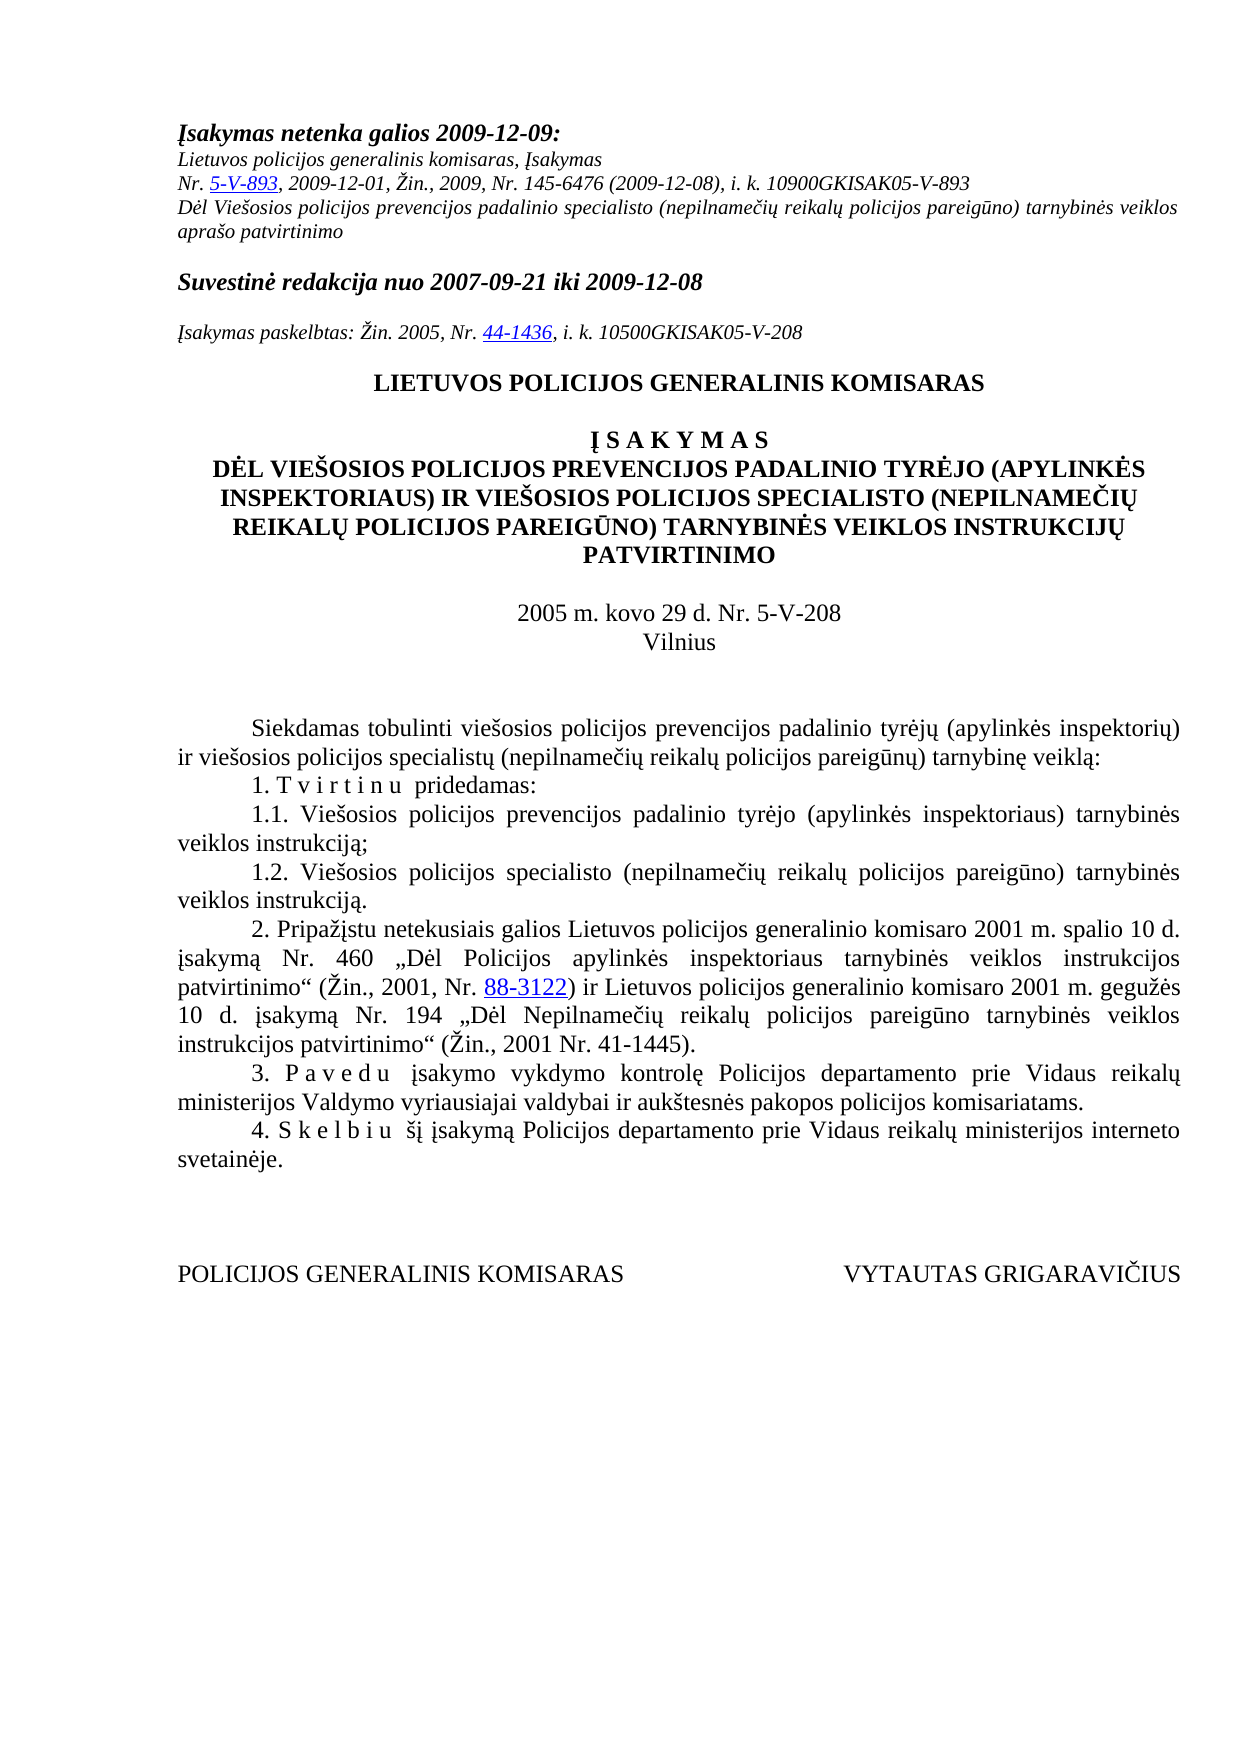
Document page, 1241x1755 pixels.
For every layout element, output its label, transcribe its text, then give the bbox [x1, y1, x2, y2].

text 3. Pavedu įsakymo vykdymo kontrolę Policijos departamento prie Vidaus reikalų ministerijos Valdymo vyriausiajai valdybai ir aukštesnės pakopos policijos komisariatams. [177, 1058, 1181, 1116]
text 2. Pripažįstu netekusiais galios Lietuvos policijos generalinio komisaro 2001 m. spalio 10 d. įsakymą Nr. 460 „Dėl Policijos apylinkės inspektoriaus tarnybinės veiklos instrukcijos patvirtinimo“ (Žin., 2001, Nr. 88-3122) ir Lietuvos policijos generalinio komisaro 2001 m. gegužės 10 d. įsakymą Nr. 194 „Dėl Nepilnamečių reikalų policijos pareigūno tarnybinės veiklos instrukcijos patvirtinimo“ (Žin., 2001 Nr. 41-1445). [177, 914, 1181, 1058]
text Įsakymas netenka galios 2009-12-09: [177, 118, 1181, 147]
text Nr. 5-V-893, 2009-12-01, Žin., 2009, Nr. 145-6476 (2009-12-08), i. k. 10900GKISAK05-V-893 [177, 171, 1181, 195]
text DĖL VIEŠOSIOS POLICIJOS PREVENCIJOS PADALINIO TYRĖJO (APYLINKĖS INSPEKTORIAUS) IR VIEŠOSIOS POLICIJOS SPECIALISTO (NEPILNAMEČIŲ REIKALŲ POLICIJOS PAREIGŪNO) TARNYBINĖS VEIKLOS INSTRUKCIJŲ PATVIRTINIMO [177, 454, 1181, 569]
text Į S A K Y M A S [177, 426, 1181, 454]
text 1.2. Viešosios policijos specialisto (nepilnamečių reikalų policijos pareigūno) tarnybinės veiklos instrukciją. [177, 857, 1181, 914]
text LIETUVOS POLICIJOS GENERALINIS KOMISARAS [177, 368, 1181, 397]
text 1. Tvirtinu pridedamas: [177, 771, 1181, 799]
text Lietuvos policijos generalinis komisaras, Įsakymas [177, 147, 1181, 171]
text Dėl Viešosios policijos prevencijos padalinio specialisto (nepilnamečių reikalų policijos pareigūno) tarnybinės veiklos aprašo patvirtinimo [177, 195, 1181, 243]
text Įsakymas paskelbtas: Žin. 2005, Nr. 44-1436, i. k. 10500GKISAK05-V-208 [177, 320, 1181, 344]
text 4. Skelbiu šį įsakymą Policijos departamento prie Vidaus reikalų ministerijos interneto svetainėje. [177, 1116, 1181, 1173]
text 2005 m. kovo 29 d. Nr. 5-V-208 [177, 598, 1181, 627]
text Vilnius [177, 627, 1181, 656]
text Suvestinė redakcija nuo 2007-09-21 iki 2009-12-08 [177, 267, 1181, 296]
text POLICIJOS GENERALINIS KOMISARAS VYTAUTAS GRIGARAVIČIUS [177, 1259, 1181, 1288]
text 1.1. Viešosios policijos prevencijos padalinio tyrėjo (apylinkės inspektoriaus) tarnybinės veiklos instrukciją; [177, 799, 1181, 857]
text Siekdamas tobulinti viešosios policijos prevencijos padalinio tyrėjų (apylinkės inspektorių) ir viešosios policijos specialistų (nepilnamečių reikalų policijos pareigūnų) tarnybinę veiklą: [177, 713, 1181, 771]
